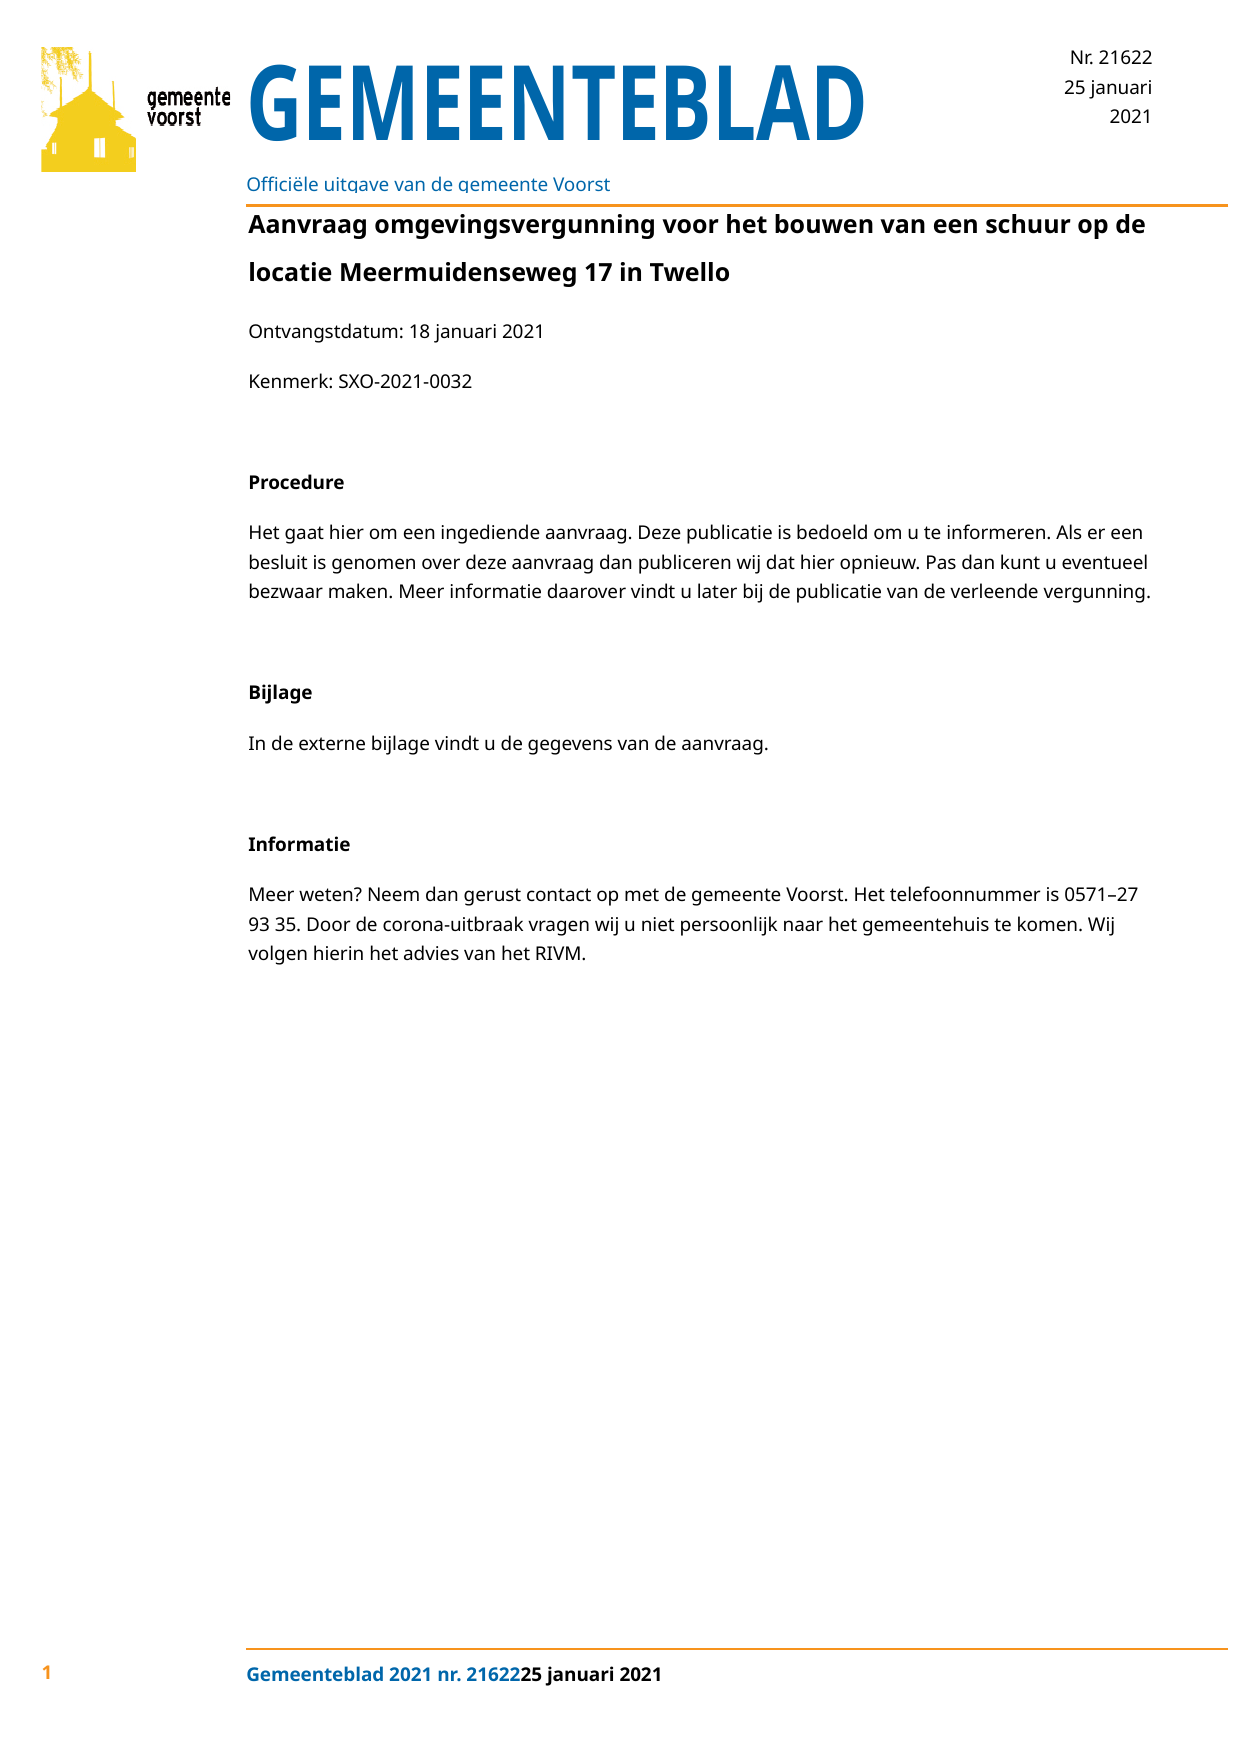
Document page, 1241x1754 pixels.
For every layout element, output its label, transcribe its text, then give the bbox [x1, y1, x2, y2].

text Het gaat hier om een ingediende aanvraag. Deze publicatie is bedoeld om u te informeren. Als er een besluit is genomen over deze aanvraag dan publiceren wij dat hier opnieuw. Pas dan kunt u eventueel bezwaar maken. Meer informatie daarover vindt u later bij de publicatie van de verleende vergunning. [248, 519, 1152, 604]
text Procedure [248, 469, 1152, 495]
text Bijlage [248, 679, 1152, 705]
text Kenmerk: SXO-2021-0032 [248, 368, 1152, 394]
text Aanvraag omgevingsvergunning voor het bouwen van een schuur op de locatie Meermuidenseweg 17 in Twello [248, 207, 1152, 288]
text Ontvangstdatum: 18 januari 2021 [248, 318, 1152, 344]
picture [41, 47, 231, 172]
text Meer weten? Neem dan gerust contact op met de gemeente Voorst. Het telefoonnummer is 0571–27 93 35. Door de corona-uitbraak vragen wij u niet persoonlijk naar het gemeentehuis te komen. Wij volgen hierin het advies van het RIVM. [248, 881, 1152, 966]
text Informatie [248, 831, 1152, 857]
text In de externe bijlage vindt u de gegevens van de aanvraag. [248, 730, 1152, 756]
